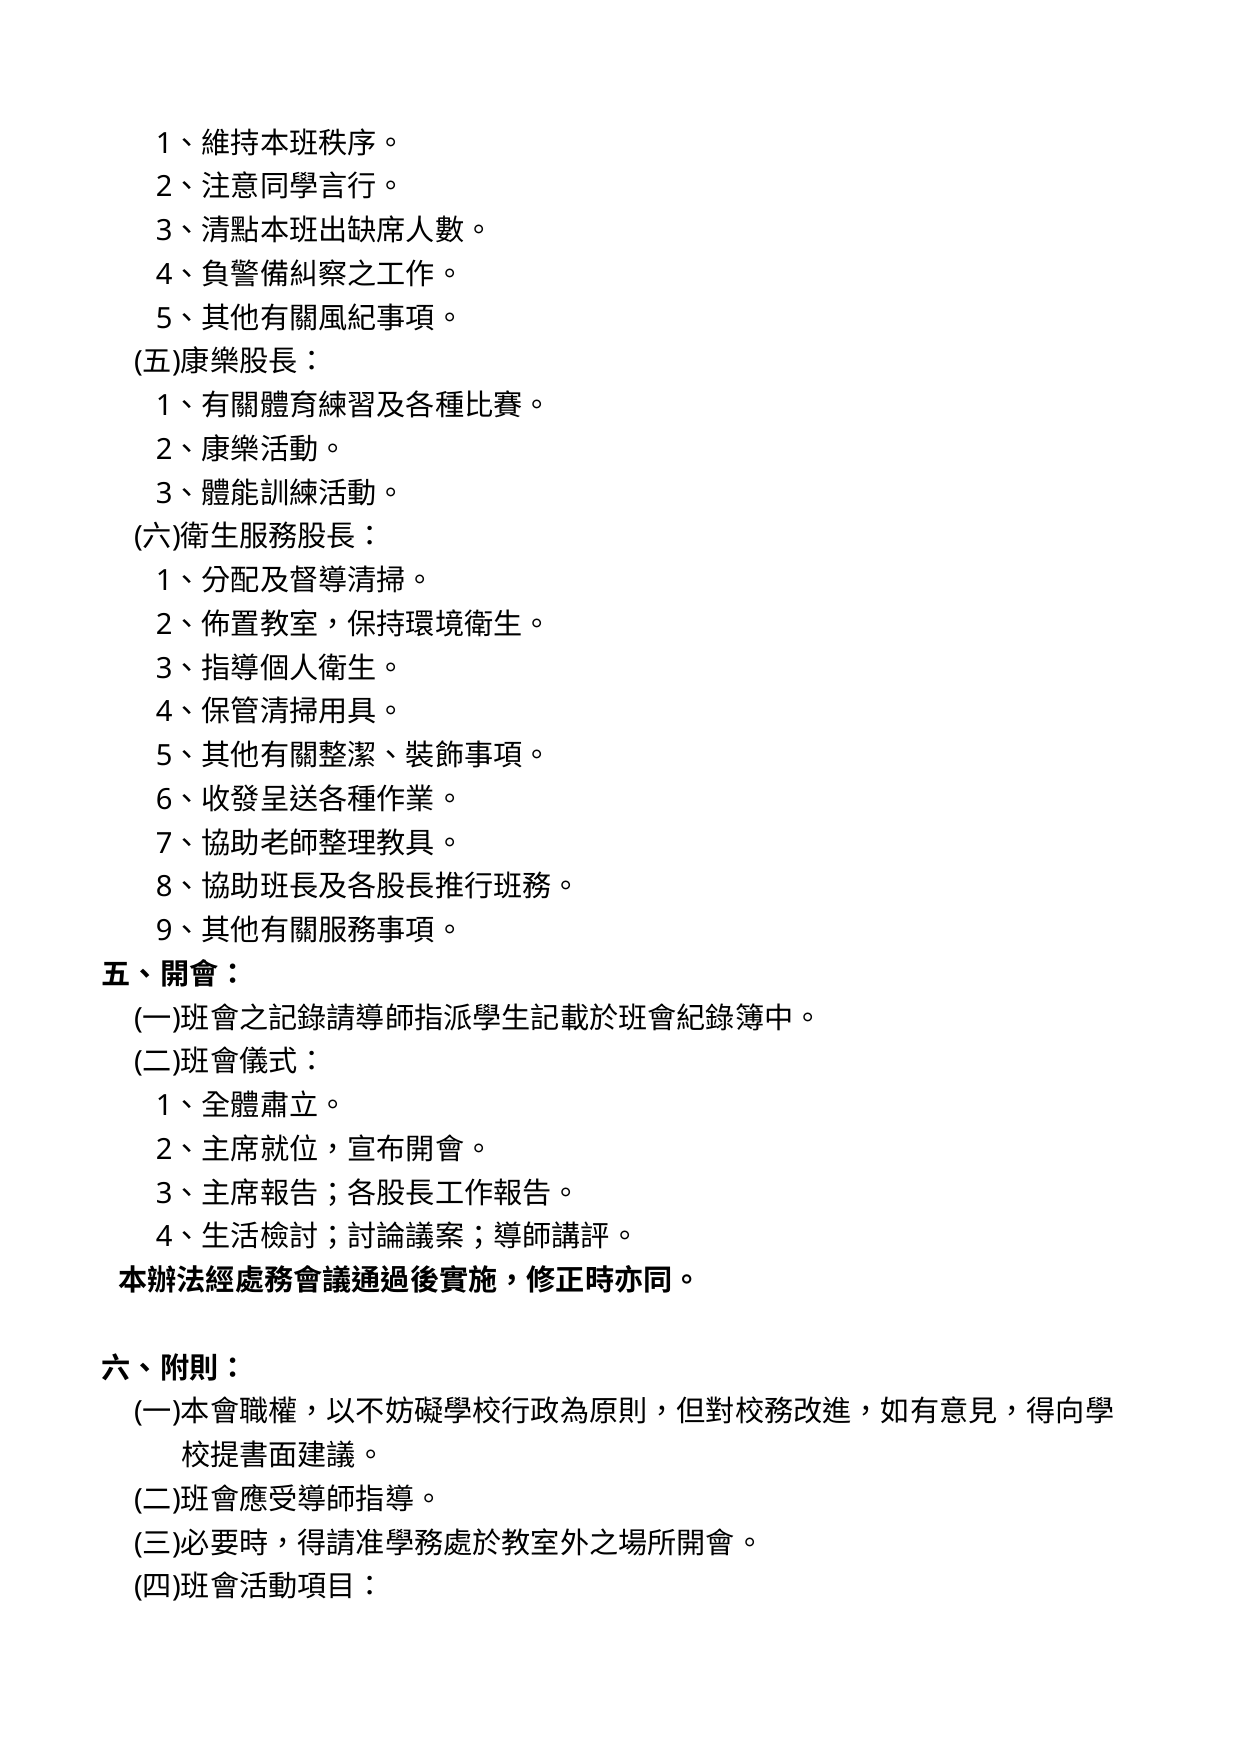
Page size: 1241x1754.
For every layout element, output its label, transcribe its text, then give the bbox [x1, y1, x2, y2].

list 其他有關風紀事項。 [201, 293, 1122, 337]
list 協助老師整理教具。 [201, 818, 1122, 862]
list 注意同學言行。 [201, 162, 1122, 206]
list 康樂活動。 [201, 424, 1122, 468]
list 負警備糾察之工作。 [201, 249, 1122, 293]
list 班會之記錄請導師指派學生記載於班會紀錄簿中。 [181, 993, 1122, 1037]
list 衛生服務股長： [181, 512, 1122, 556]
list 收發呈送各種作業。 [201, 774, 1122, 818]
list 主席就位，宣布開會。 [201, 1124, 1122, 1168]
text 本辦法經處務會議通過後實施，修正時亦同。 [118, 1256, 1122, 1299]
list 班會儀式： [181, 1037, 1122, 1081]
list 康樂股長： [181, 337, 1122, 381]
list 其他有關服務事項。 [201, 906, 1122, 949]
list 清點本班出缺席人數。 [201, 206, 1122, 249]
list 必要時，得請准學務處於教室外之場所開會。 [181, 1518, 1122, 1562]
list 班會活動項目： [181, 1562, 1122, 1606]
list 佈置教室，保持環境衛生。 [201, 599, 1122, 643]
list 其他有關整潔、裝飾事項。 [201, 731, 1122, 774]
list 保管清掃用具。 [201, 687, 1122, 731]
list 附則： [160, 1343, 1122, 1387]
list 全體肅立。 [201, 1081, 1122, 1124]
list 開會： [160, 949, 1122, 993]
list 體能訓練活動。 [201, 468, 1122, 512]
list 協助班長及各股長推行班務。 [201, 862, 1122, 906]
list 班會應受導師指導。 [181, 1474, 1122, 1518]
list 有關體育練習及各種比賽。 [201, 381, 1122, 424]
list 生活檢討；討論議案；導師講評。 [201, 1212, 1122, 1256]
list 主席報告；各股長工作報告。 [201, 1168, 1122, 1212]
list 本會職權，以不妨礙學校行政為原則，但對校務改進，如有意見，得向學校提書面建議。 [181, 1387, 1122, 1474]
list 指導個人衛生。 [201, 643, 1122, 687]
list 分配及督導清掃。 [201, 556, 1122, 599]
list 維持本班秩序。 [201, 118, 1122, 162]
